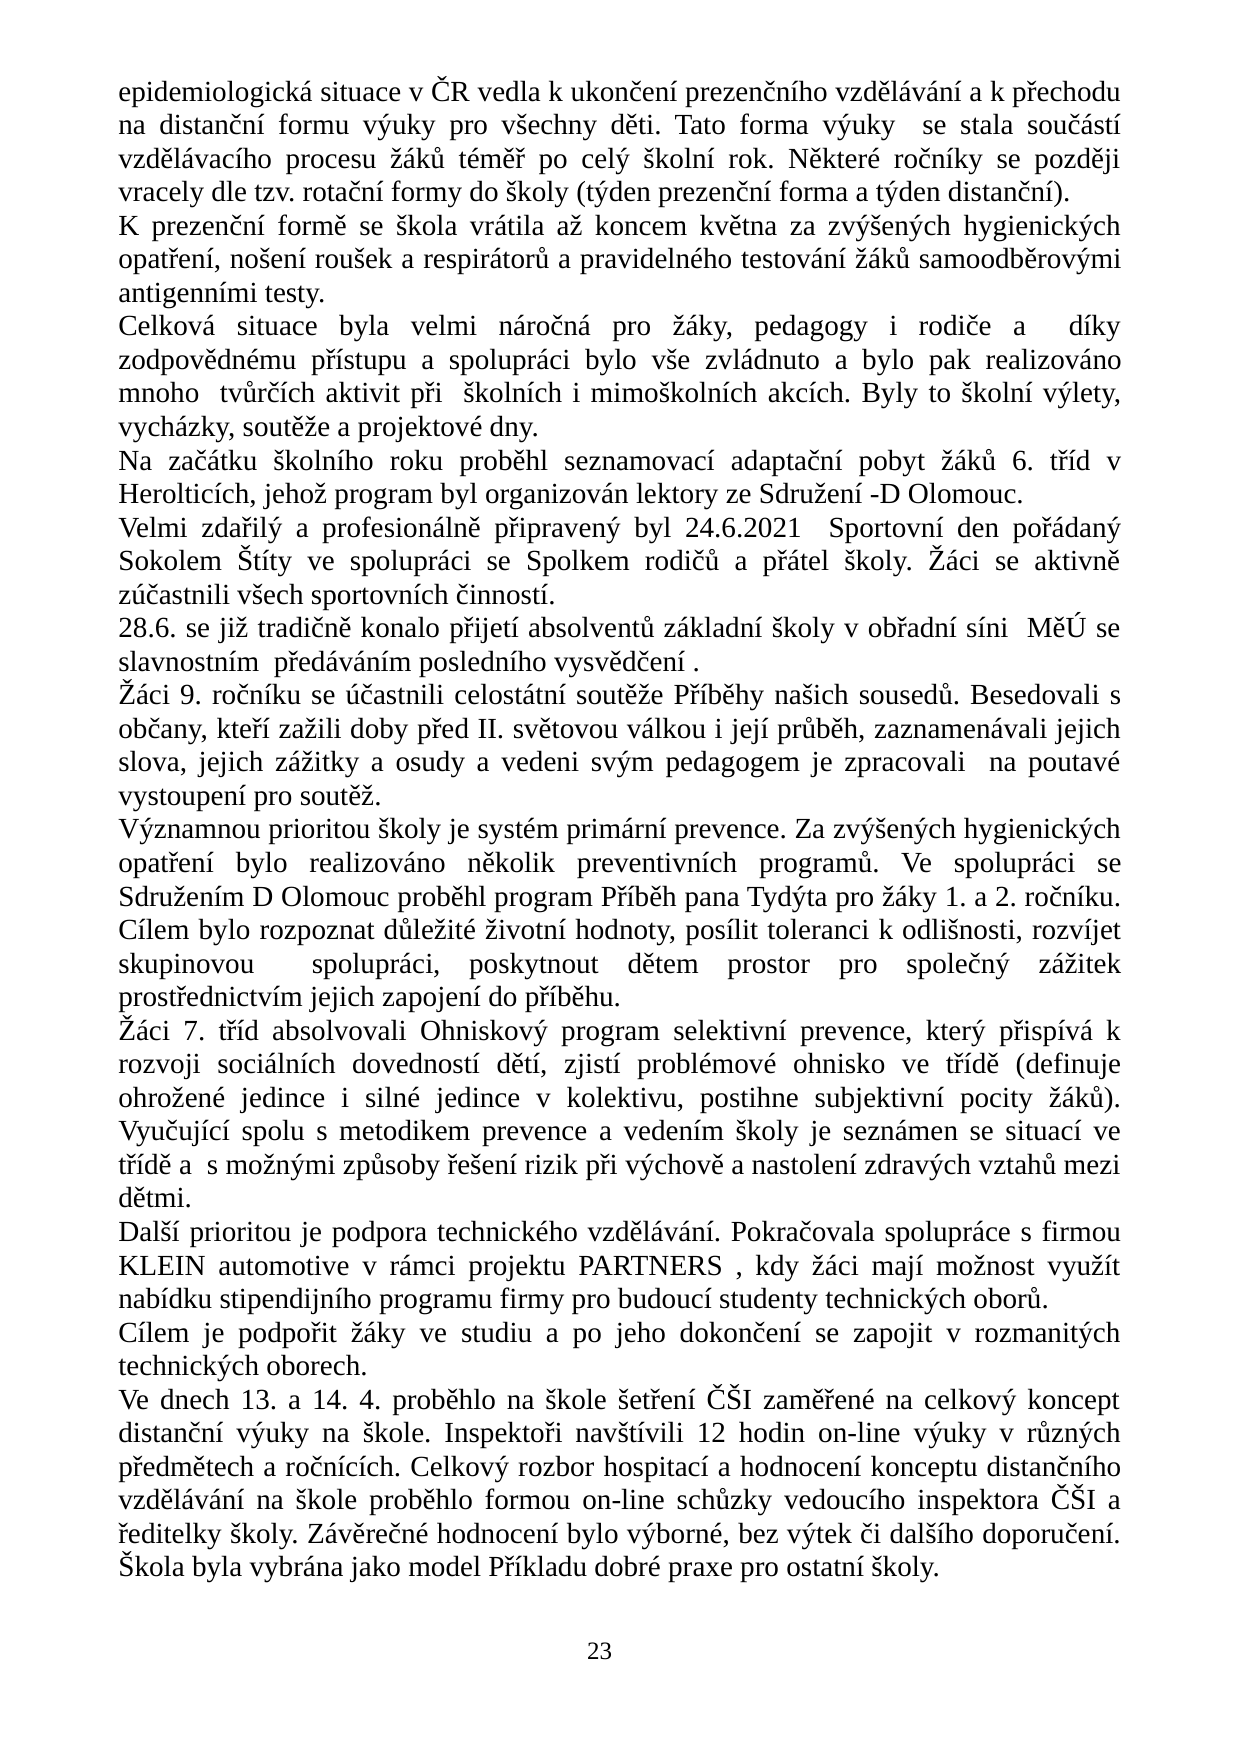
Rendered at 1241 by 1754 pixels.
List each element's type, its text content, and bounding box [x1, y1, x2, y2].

text Žáci 7. tříd absolvovali Ohniskový program selektivní prevence, který přispívá k rozvoji sociálních dovedností dětí, zjistí problémové ohnisko ve třídě (definuje ohrožené jedince i silné jedince v kolektivu, postihne subjektivní pocity žáků). Vyučující spolu s metodikem prevence a vedením školy je seznámen se situací ve třídě a s možnými způsoby řešení rizik při výchově a nastolení zdravých vztahů mezi dětmi. [118, 1013, 1122, 1214]
text Celková situace byla velmi náročná pro žáky, pedagogy i rodiče a díky zodpovědnému přístupu a spolupráci bylo vše zvládnuto a bylo pak realizováno mnoho tvůrčích aktivit při školních i mimoškolních akcích. Byly to školní výlety, vycházky, soutěže a projektové dny. [118, 308, 1122, 443]
text K prezenční formě se škola vrátila až koncem května za zvýšených hygienických opatření, nošení roušek a respirátorů a pravidelného testování žáků samoodběrovými antigenními testy. [118, 208, 1122, 308]
text Ve dnech 13. a 14. 4. proběhlo na škole šetření ČŠI zaměřené na celkový koncept distanční výuky na škole. Inspektoři navštívili 12 hodin on-line výuky v různých předmětech a ročnících. Celkový rozbor hospitací a hodnocení konceptu distančního vzdělávání na škole proběhlo formou on-line schůzky vedoucího inspektora ČŠI a ředitelky školy. Závěrečné hodnocení bylo výborné, bez výtek či dalšího doporučení. Škola byla vybrána jako model Příkladu dobré praxe pro ostatní školy. [118, 1382, 1122, 1583]
text Na začátku školního roku proběhl seznamovací adaptační pobyt žáků 6. tříd v Herolticích, jehož program byl organizován lektory ze Sdružení -D Olomouc. [118, 443, 1122, 510]
text epidemiologická situace v ČR vedla k ukončení prezenčního vzdělávání a k přechodu na distanční formu výuky pro všechny děti. Tato forma výuky se stala součástí vzdělávacího procesu žáků téměř po celý školní rok. Některé ročníky se později vracely dle tzv. rotační formy do školy (týden prezenční forma a týden distanční). [118, 74, 1122, 208]
text Další prioritou je podpora technického vzdělávání. Pokračovala spolupráce s firmou KLEIN automotive v rámci projektu PARTNERS , kdy žáci mají možnost využít nabídku stipendijního programu firmy pro budoucí studenty technických oborů. [118, 1214, 1122, 1315]
text Velmi zdařilý a profesionálně připravený byl 24.6.2021 Sportovní den pořádaný Sokolem Štíty ve spolupráci se Spolkem rodičů a přátel školy. Žáci se aktivně zúčastnili všech sportovních činností. [118, 510, 1122, 610]
text Významnou prioritou školy je systém primární prevence. Za zvýšených hygienických opatření bylo realizováno několik preventivních programů. Ve spolupráci se Sdružením D Olomouc proběhl program Příběh pana Tydýta pro žáky 1. a 2. ročníku. Cílem bylo rozpoznat důležité životní hodnoty, posílit toleranci k odlišnosti, rozvíjet skupinovou spolupráci, poskytnout dětem prostor pro společný zážitek prostřednictvím jejich zapojení do příběhu. [118, 812, 1122, 1013]
text 28.6. se již tradičně konalo přijetí absolventů základní školy v obřadní síni MěÚ se slavnostním předáváním posledního vysvědčení . [118, 610, 1122, 677]
text Cílem je podpořit žáky ve studiu a po jeho dokončení se zapojit v rozmanitých technických oborech. [118, 1315, 1122, 1382]
text Žáci 9. ročníku se účastnili celostátní soutěže Příběhy našich sousedů. Besedovali s občany, kteří zažili doby před II. světovou válkou i její průběh, zaznamenávali jejich slova, jejich zážitky a osudy a vedeni svým pedagogem je zpracovali na poutavé vystoupení pro soutěž. [118, 677, 1122, 812]
